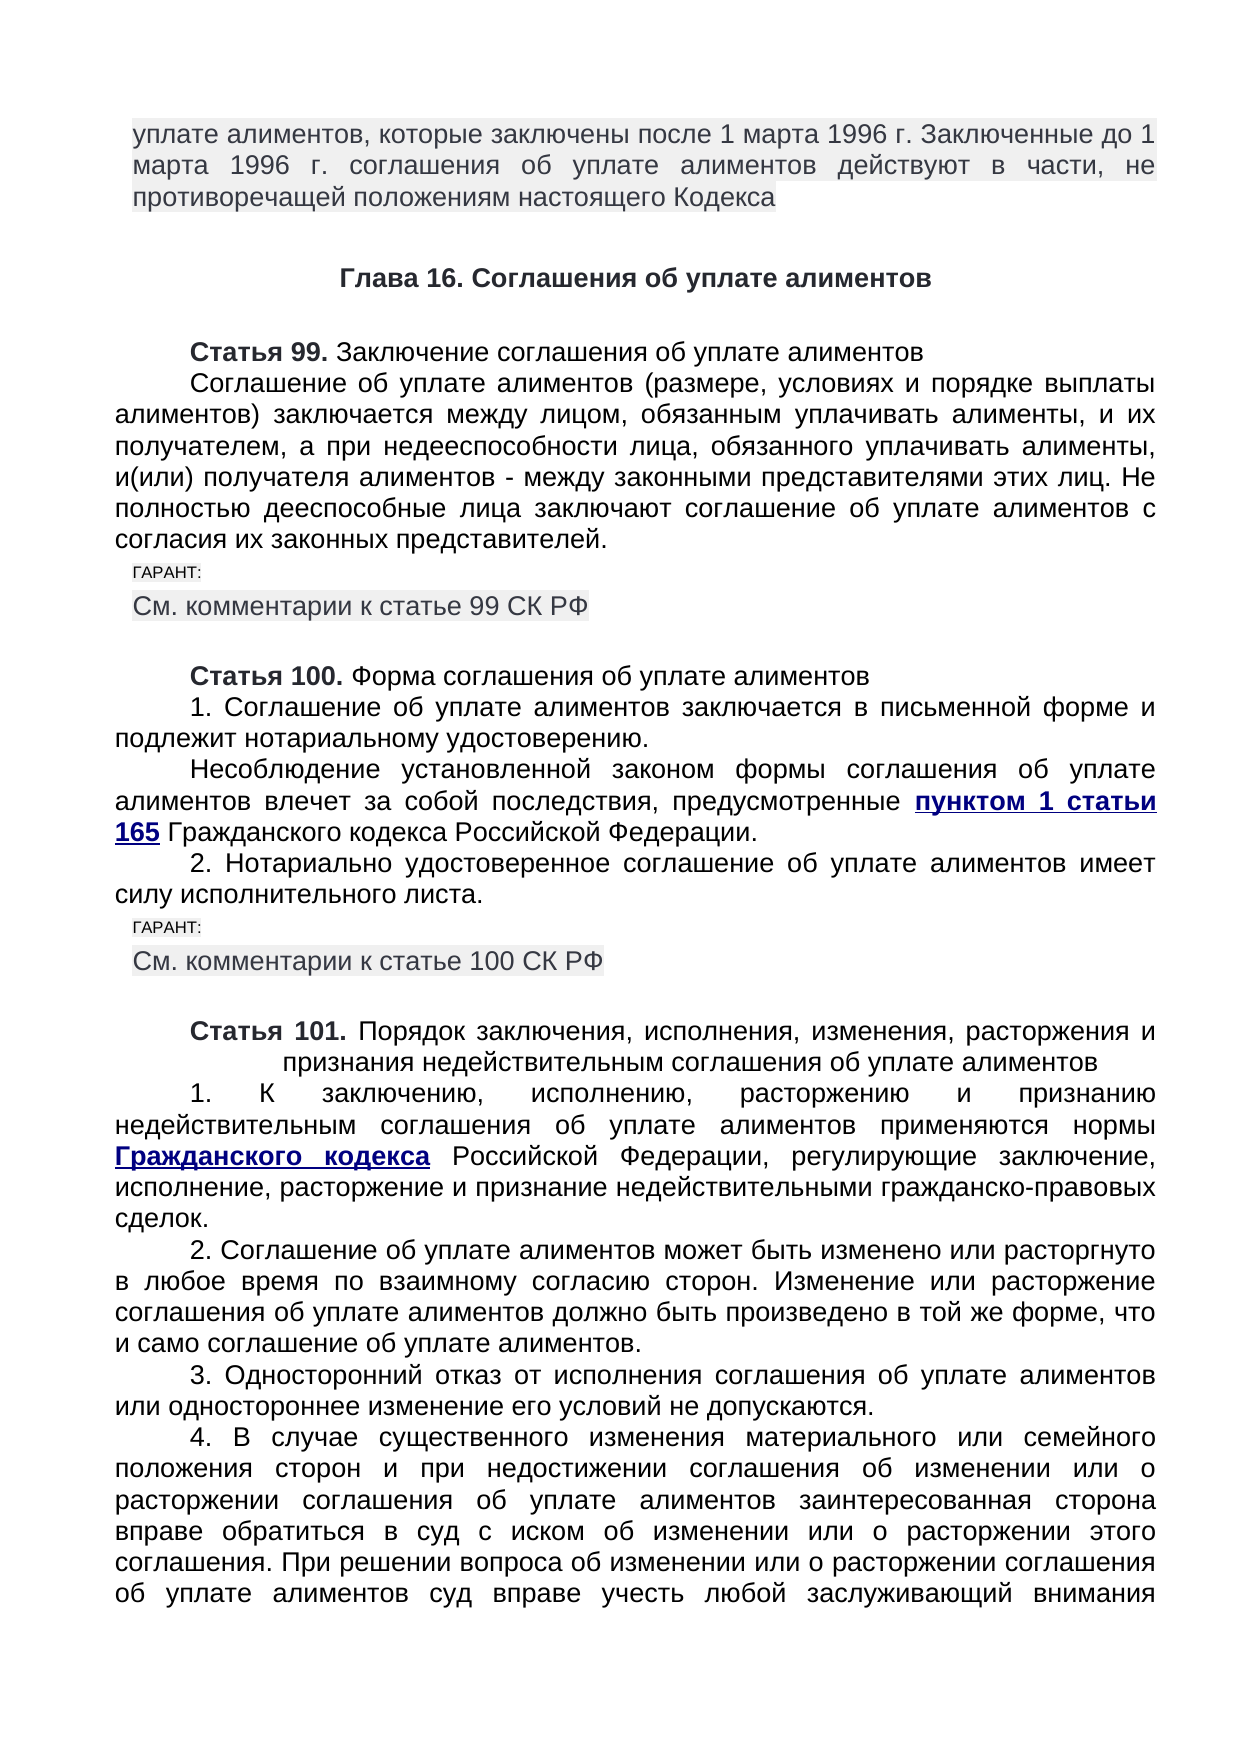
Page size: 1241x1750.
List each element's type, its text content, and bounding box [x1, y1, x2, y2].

text Соглашение об уплате алиментов (размере, условиях и порядке выплаты алиментов) заключается между лицом, обязанным уплачивать алименты, и их получателем, а при недееспособности лица, обязанного уплачивать алименты, и(или) получателя алиментов - между законными представителями этих лиц. Не полностью дееспособные лица заключают соглашение об уплате алиментов с согласия их законных представителей. [114, 367, 1157, 555]
subtitle Глава 16. Соглашения об уплате алиментов [114, 262, 1157, 293]
text ГАРАНТ: [132, 562, 1157, 582]
text 2. Нотариально удостоверенное соглашение об уплате алиментов имеет силу исполнительного листа. [114, 847, 1157, 910]
text См. комментарии к статье 99 СК РФ [132, 589, 1157, 621]
text 1. К заключению, исполнению, расторжению и признанию недействительным соглашения об уплате алиментов применяются нормы Гражданского кодекса Российской Федерации, регулирующие заключение, исполнение, расторжение и признание недействительными гражданско-правовых сделок. [114, 1077, 1157, 1234]
text 2. Соглашение об уплате алиментов может быть изменено или расторгнуто в любое время по взаимному согласию сторон. Изменение или расторжение соглашения об уплате алиментов должно быть произведено в той же форме, что и само соглашение об уплате алиментов. [114, 1234, 1157, 1359]
text Статья 99. Заключение соглашения об уплате алиментов [189, 336, 1157, 367]
text Условия и порядок заключения соглашений об уплате алиментов, установленные главой 16 настоящего Кодекса, применяются к соглашениям об уплате алиментов, которые заключены после 1 марта 1996 г. Заключенные до 1 марта 1996 г. соглашения об уплате алиментов действуют в части, не противоречащей положениям настоящего Кодекса [776, 181, 1157, 212]
text См. комментарии к статье 100 СК РФ [132, 944, 1157, 976]
text 1. Соглашение об уплате алиментов заключается в письменной форме и подлежит нотариальному удостоверению. [114, 691, 1157, 753]
text 3. Односторонний отказ от исполнения соглашения об уплате алиментов или одностороннее изменение его условий не допускаются. [114, 1359, 1157, 1421]
text Несоблюдение установленной законом формы соглашения об уплате алиментов влечет за собой последствия, предусмотренные пунктом 1 статьи 165 Гражданского кодекса Российской Федерации. [114, 753, 1157, 847]
text ГАРАНТ: [201, 918, 1157, 937]
text Статья 101. Порядок заключения, исполнения, изменения, расторжения и признания недействительным соглашения об уплате алиментов [189, 1015, 1157, 1077]
text Статья 100. Форма соглашения об уплате алиментов [189, 660, 1157, 691]
text 4. В случае существенного изменения материального или семейного положения сторон и при недостижении соглашения об изменении или о расторжении соглашения об уплате алиментов заинтересованная сторона вправе обратиться в суд с иском об изменении или о расторжении этого соглашения. При решении вопроса об изменении или о расторжении соглашения об уплате алиментов суд вправе учесть любой заслуживающий внимания [114, 1421, 1157, 1609]
